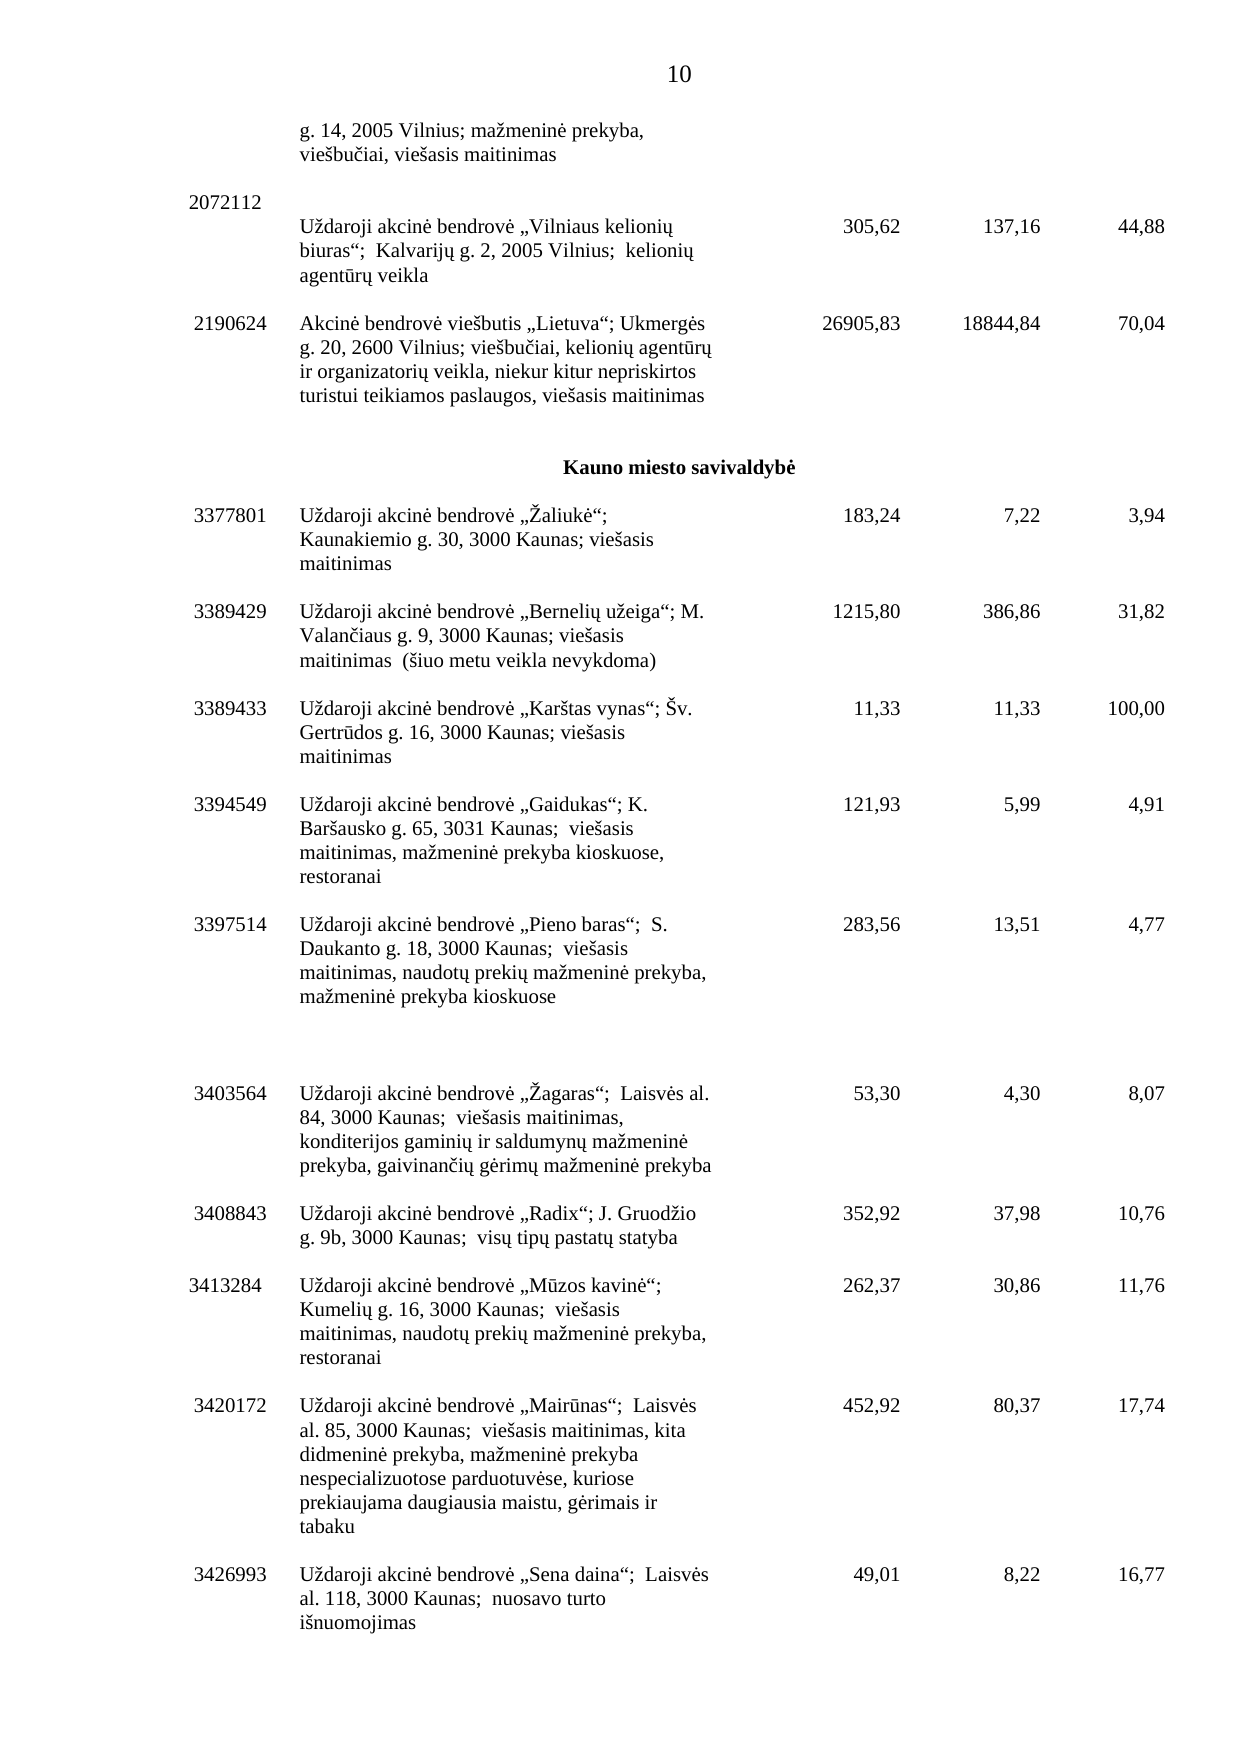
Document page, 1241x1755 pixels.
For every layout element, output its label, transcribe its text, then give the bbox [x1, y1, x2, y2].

table_cell Akcinė bendrovė viešbutis „Lietuva“; Ukmergės g. 20, 2600 Vilnius; viešbučiai, kelionių agentūrų ir organizatorių veikla, niekur kitur nepriskirtos turistui teikiamos paslaugos, viešasis maitinimas [288, 311, 726, 431]
table_cell 386,86 [917, 599, 1057, 696]
table_cell 70,04 [1057, 311, 1181, 431]
table_cell 1215,80 [726, 599, 917, 696]
table_cell 3426993 [177, 1562, 288, 1634]
table_cell g. 14, 2005 Vilnius; mažmeninė prekyba, viešbučiai, viešasis maitinimas [288, 118, 726, 190]
table_cell 8,22 [917, 1562, 1057, 1634]
table_cell 18844,84 [917, 311, 1057, 431]
table_cell 352,92 [726, 1201, 917, 1273]
table_cell [917, 118, 1057, 190]
table_cell 452,92 [726, 1394, 917, 1562]
table_cell [726, 118, 917, 190]
table_cell Uždaroji akcinė bendrovė „Sena daina“; Laisvės al. 118, 3000 Kaunas; nuosavo turto išnuomojimas [288, 1562, 726, 1634]
table_cell 10,76 [1057, 1201, 1181, 1273]
table_cell Uždaroji akcinė bendrovė „Bernelių užeiga“; M. Valančiaus g. 9, 3000 Kaunas; viešasis maitinimas (šiuo metu veikla nevykdoma) [288, 599, 726, 696]
table_cell Uždaroji akcinė bendrovė „Pieno baras“; S. Daukanto g. 18, 3000 Kaunas; viešasis maitinimas, naudotų prekių mažmeninė prekyba, mažmeninė prekyba kioskuose [288, 912, 726, 1057]
table_cell 100,00 [1057, 696, 1181, 792]
table_cell Uždaroji akcinė bendrovė „Žaliukė“; Kaunakiemio g. 30, 3000 Kaunas; viešasis maitinimas [288, 503, 726, 599]
table_cell 4,30 [917, 1057, 1057, 1201]
table_cell 3,94 [1057, 503, 1181, 599]
table_cell 11,33 [917, 696, 1057, 792]
table_cell 121,93 [726, 792, 917, 912]
table_cell 53,30 [726, 1057, 917, 1201]
table_cell Uždaroji akcinė bendrovė „Mūzos kavinė“; Kumelių g. 16, 3000 Kaunas; viešasis maitinimas, naudotų prekių mažmeninė prekyba, restoranai [288, 1273, 726, 1393]
table_cell Uždaroji akcinė bendrovė „Karštas vynas“; Šv. Gertrūdos g. 16, 3000 Kaunas; viešasis maitinimas [288, 696, 726, 792]
table_cell Uždaroji akcinė bendrovė „Vilniaus kelionių biuras“; Kalvarijų g. 2, 2005 Vilnius; kelionių agentūrų veikla [288, 190, 726, 311]
table_cell 137,16 [917, 190, 1057, 311]
table_cell 3413284 [177, 1273, 288, 1393]
table_cell 30,86 [917, 1273, 1057, 1393]
table_cell 11,33 [726, 696, 917, 792]
table_cell 3408843 [177, 1201, 288, 1273]
table_cell 8,07 [1057, 1057, 1181, 1201]
table_cell 4,91 [1057, 792, 1181, 912]
table_cell Kauno miesto savivaldybė [177, 431, 1181, 503]
table_cell 3420172 [177, 1394, 288, 1562]
table_cell Uždaroji akcinė bendrovė „Gaidukas“; K. Baršausko g. 65, 3031 Kaunas; viešasis maitinimas, mažmeninė prekyba kioskuose, restoranai [288, 792, 726, 912]
table_cell [177, 118, 288, 190]
table_cell 16,77 [1057, 1562, 1181, 1634]
table_cell 31,82 [1057, 599, 1181, 696]
table_cell 3389429 [177, 599, 288, 696]
table_cell [1057, 118, 1181, 190]
table_cell 7,22 [917, 503, 1057, 599]
table_cell 283,56 [726, 912, 917, 1057]
table_cell 3389433 [177, 696, 288, 792]
table_cell 11,76 [1057, 1273, 1181, 1393]
table_cell 37,98 [917, 1201, 1057, 1273]
table_cell 26905,83 [726, 311, 917, 431]
table_cell 49,01 [726, 1562, 917, 1634]
table_cell 3397514 [177, 912, 288, 1057]
table_cell 305,62 [726, 190, 917, 311]
table_cell 3394549 [177, 792, 288, 912]
table_cell 3403564 [177, 1057, 288, 1201]
table_cell Uždaroji akcinė bendrovė „Žagaras“; Laisvės al. 84, 3000 Kaunas; viešasis maitinimas, konditerijos gaminių ir saldumynų mažmeninė prekyba, gaivinančių gėrimų mažmeninė prekyba [288, 1057, 726, 1201]
table_cell 3377801 [177, 503, 288, 599]
table_cell Uždaroji akcinė bendrovė „Mairūnas“; Laisvės al. 85, 3000 Kaunas; viešasis maitinimas, kita didmeninė prekyba, mažmeninė prekyba nespecializuotose parduotuvėse, kuriose prekiaujama daugiausia maistu, gėrimais ir tabaku [288, 1394, 726, 1562]
table_cell 2072112 [177, 190, 288, 311]
table_cell 262,37 [726, 1273, 917, 1393]
table_cell 44,88 [1057, 190, 1181, 311]
table_cell 13,51 [917, 912, 1057, 1057]
table_cell Uždaroji akcinė bendrovė „Radix“; J. Gruodžio g. 9b, 3000 Kaunas; visų tipų pastatų statyba [288, 1201, 726, 1273]
table_cell 5,99 [917, 792, 1057, 912]
table_cell 80,37 [917, 1394, 1057, 1562]
table_cell 183,24 [726, 503, 917, 599]
table_cell 4,77 [1057, 912, 1181, 1057]
table_cell 2190624 [177, 311, 288, 431]
table_cell 17,74 [1057, 1394, 1181, 1562]
